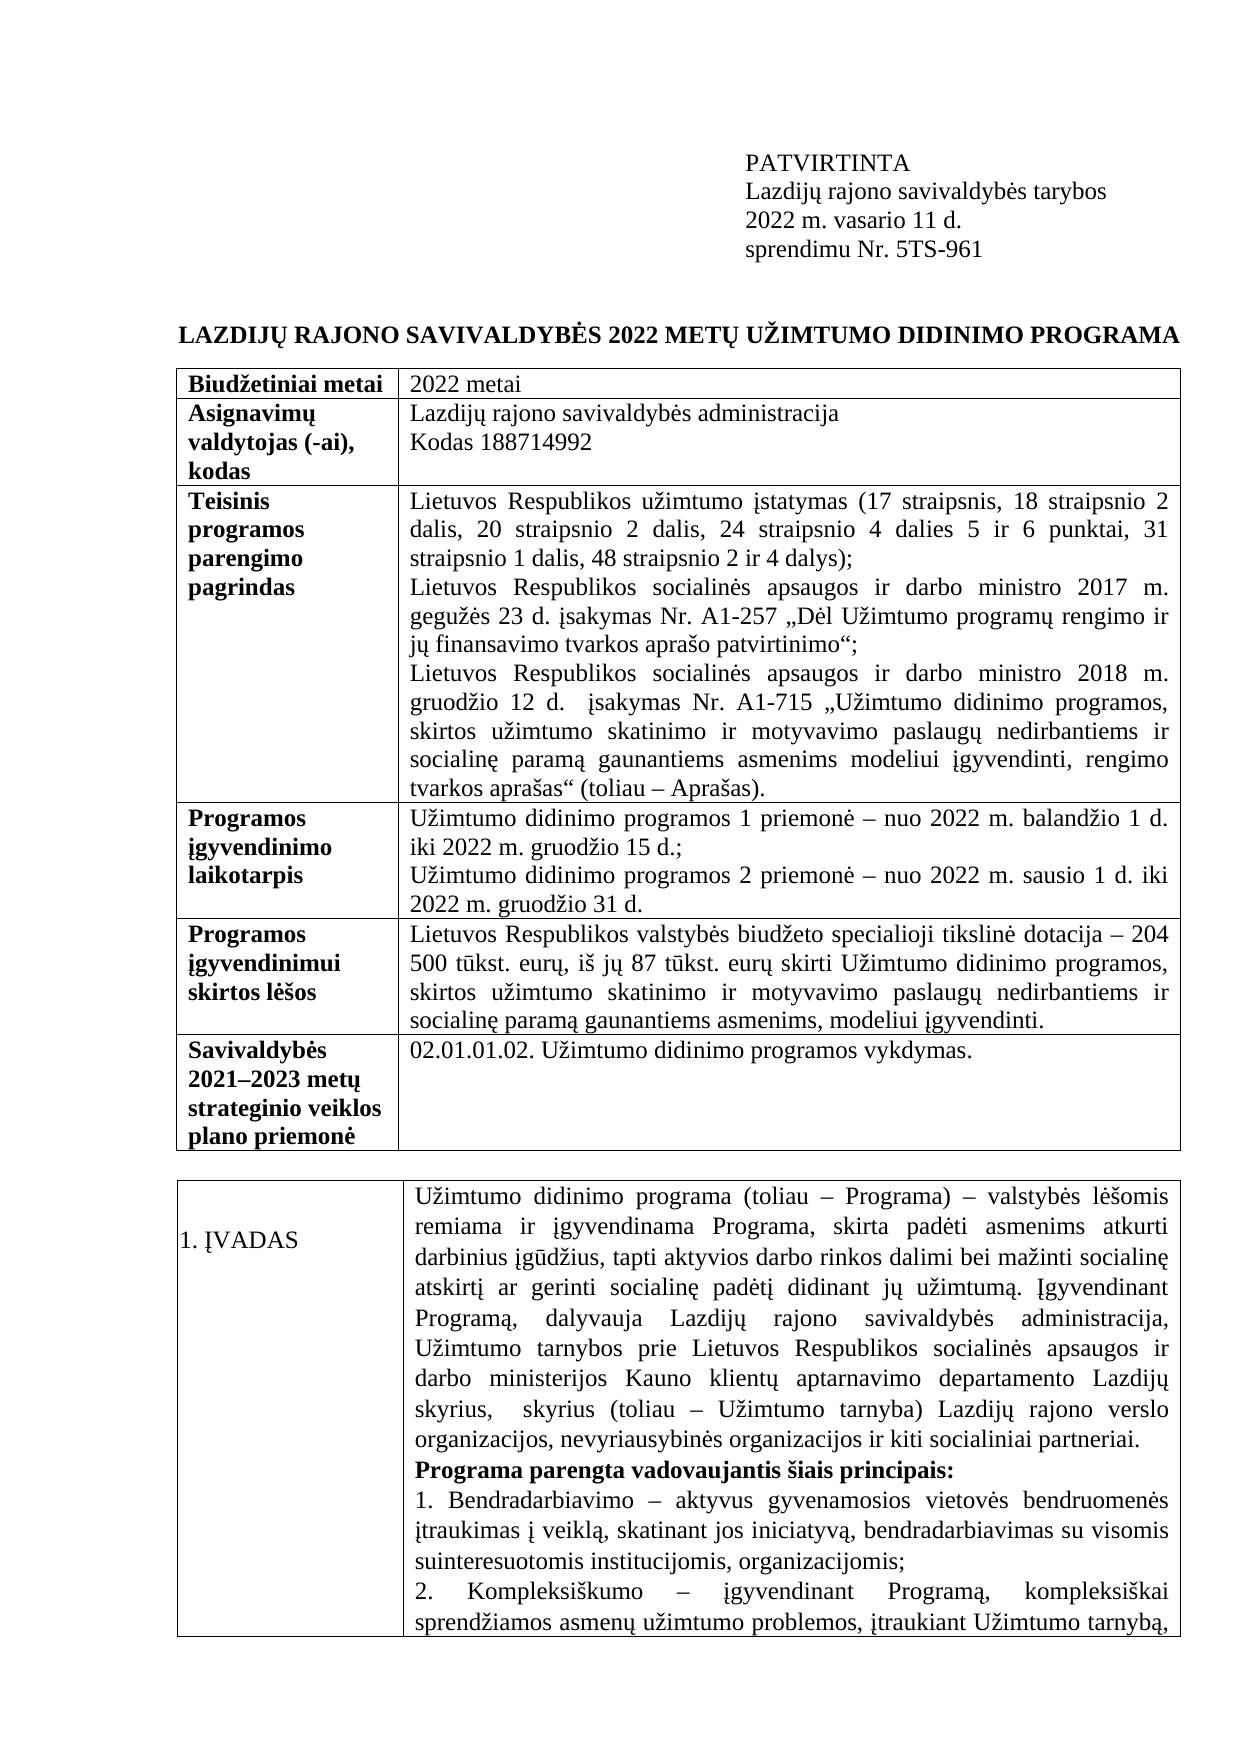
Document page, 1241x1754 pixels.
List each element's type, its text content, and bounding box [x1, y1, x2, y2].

table_header 2022 metai [399, 369, 1180, 397]
text sprendimu Nr. 5TS-961 [583, 234, 1181, 263]
table_cell Programos įgyvendinimui skirtos lėšos [177, 919, 398, 1034]
table_header Užimtumo didinimo programa (toliau – Programa) – valstybės lėšomis remiama ir įgyvendinama Programa, skirta padėti asmenims atkurti darbinius įgūdžius, tapti aktyvios darbo rinkos dalimi bei mažinti socialinę atskirtį ar gerinti socialinę padėtį didinant jų užimtumą. Įgyvendinant Programą, dalyvauja Lazdijų rajono savivaldybės administracija, Užimtumo tarnybos prie Lietuvos Respublikos socialinės apsaugos ir darbo ministerijos Kauno klientų aptarnavimo departamento Lazdijų skyrius, skyrius (toliau – Užimtumo tarnyba) Lazdijų rajono verslo organizacijos, nevyriausybinės organizacijos ir kiti socialiniai partneriai. Programa parengta vadovaujantis šiais principais: 1. Bendradarbiavimo – aktyvus gyvenamosios vietovės bendruomenės įtraukimas į veiklą, skatinant jos iniciatyvą, bendradarbiavimas su visomis suinteresuotomis institucijomis, organizacijomis; 2. Kompleksiškumo – įgyvendinant Programą, kompleksiškai sprendžiamos asmenų užimtumo problemos, įtraukiant Užimtumo tarnybą, [404, 1181, 1180, 1636]
table_cell Savivaldybės 2021–2023 metų strateginio veiklos plano priemonė [177, 1035, 398, 1150]
text Lazdijų rajono savivaldybės tarybos [583, 176, 1181, 205]
table_cell Lietuvos Respublikos valstybės biudžeto specialioji tikslinė dotacija – 204 500 tūkst. eurų, iš jų 87 tūkst. eurų skirti Užimtumo didinimo programos, skirtos užimtumo skatinimo ir motyvavimo paslaugų nedirbantiems ir socialinę paramą gaunantiems asmenims, modeliui įgyvendinti. [399, 919, 1180, 1034]
table_cell Programos įgyvendinimo laikotarpis [177, 803, 398, 918]
table_header 1. ĮVADAS [178, 1181, 403, 1636]
table_cell 02.01.01.02. Užimtumo didinimo programos vykdymas. [399, 1035, 1180, 1150]
text LAZDIJŲ RAJONO SAVIVALDYBĖS 2022 METŲ UŽIMTUMO DIDINIMO PROGRAMA [177, 320, 1181, 349]
text 2022 m. vasario 11 d. [583, 205, 1181, 234]
table_cell Lietuvos Respublikos užimtumo įstatymas (17 straipsnis, 18 straipsnio 2 dalis, 20 straipsnio 2 dalis, 24 straipsnio 4 dalies 5 ir 6 punktai, 31 straipsnio 1 dalis, 48 straipsnio 2 ir 4 dalys); Lietuvos Respublikos socialinės apsaugos ir darbo ministro 2017 m. gegužės 23 d. įsakymas Nr. A1-257 „Dėl Užimtumo programų rengimo ir jų finansavimo tvarkos aprašo patvirtinimo“; Lietuvos Respublikos socialinės apsaugos ir darbo ministro 2018 m. gruodžio 12 d. įsakymas Nr. A1-715 „Užimtumo didinimo programos, skirtos užimtumo skatinimo ir motyvavimo paslaugų nedirbantiems ir socialinę paramą gaunantiems asmenims modeliui įgyvendinti, rengimo tvarkos aprašas“ (toliau – Aprašas). [399, 486, 1180, 802]
text PATVIRTINTA [583, 148, 1181, 176]
table_cell Asignavimų valdytojas (-ai), kodas [177, 399, 398, 485]
table_cell Lazdijų rajono savivaldybės administracija Kodas 188714992 [399, 399, 1180, 485]
table_cell Užimtumo didinimo programos 1 priemonė – nuo 2022 m. balandžio 1 d. iki 2022 m. gruodžio 15 d.; Užimtumo didinimo programos 2 priemonė – nuo 2022 m. sausio 1 d. iki 2022 m. gruodžio 31 d. [399, 803, 1180, 918]
table_cell Teisinis programos parengimo pagrindas [177, 486, 398, 802]
table_header Biudžetiniai metai [177, 369, 398, 397]
